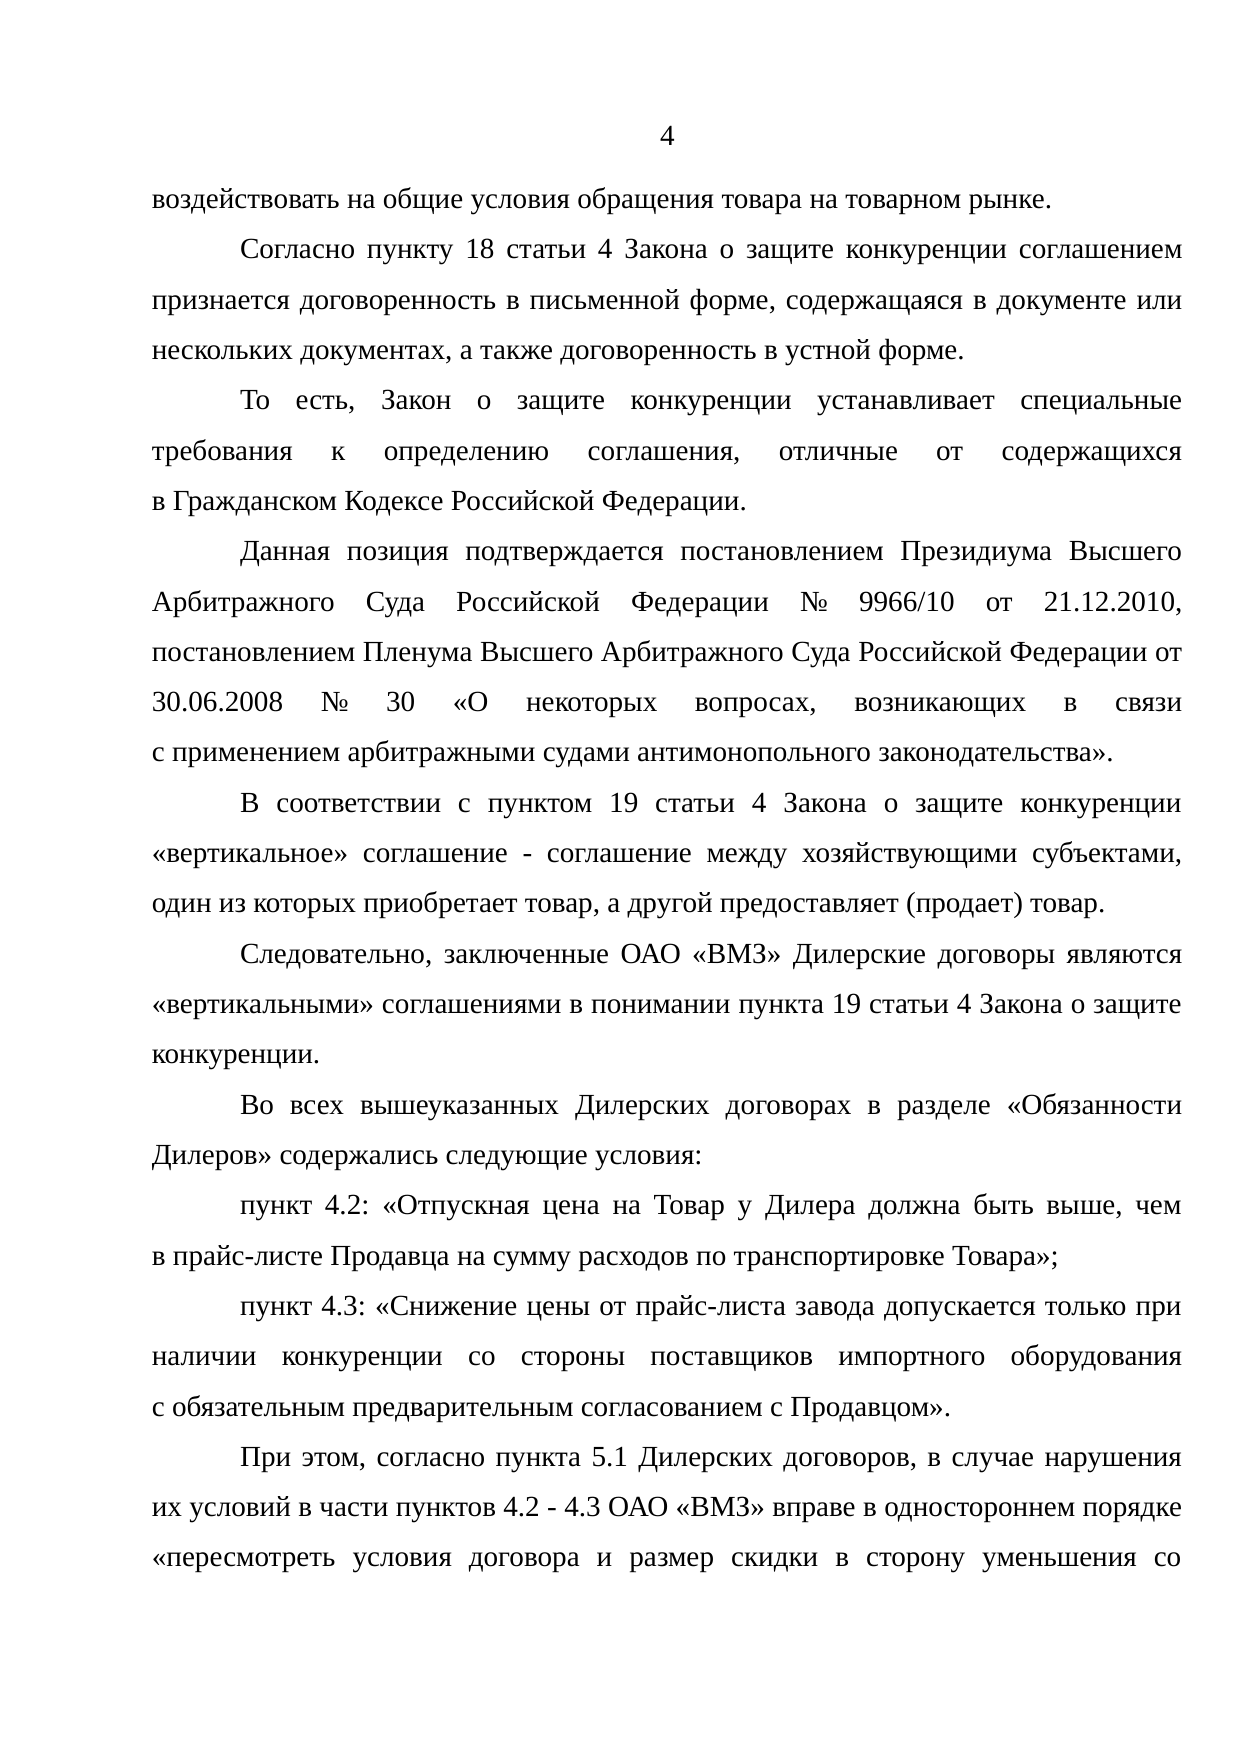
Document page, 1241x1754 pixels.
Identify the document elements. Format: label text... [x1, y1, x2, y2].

text пункт 4.2: «Отпускная цена на Товар у Дилера должна быть выше, чем в прайс-листе Продавца на сумму расходов по транспортировке Товара»; [152, 1187, 1183, 1271]
text При этом, согласно пункта 5.1 Дилерских договоров, в случае нарушения их условий в части пунктов 4.2 - 4.3 ОАО «ВМЗ» вправе в одностороннем порядке «пересмотреть условия договора и размер скидки в сторону уменьшения со [152, 1439, 1183, 1573]
text Согласно пункту 18 статьи 4 Закона о защите конкуренции соглашением признается договоренность в письменной форме, содержащаяся в документе или нескольких документах, а также договоренность в устной форме. [152, 231, 1183, 366]
text Следовательно, заключенные ОАО «ВМЗ» Дилерские договоры являются «вертикальными» соглашениями в понимании пункта 19 статьи 4 Закона о защите конкуренции. [152, 936, 1183, 1070]
text Во всех вышеуказанных Дилерских договорах в разделе «Обязанности Дилеров» содержались следующие условия: [152, 1087, 1183, 1171]
text То есть, Закон о защите конкуренции устанавливает специальные требования к определению соглашения, отличные от содержащихся в Гражданском Кодексе Российской Федерации. [152, 382, 1183, 517]
text В соответствии с пунктом 19 статьи 4 Закона о защите конкуренции «вертикальное» соглашение - соглашение между хозяйствующими субъектами, один из которых приобретает товар, а другой предоставляет (продает) товар. [152, 785, 1183, 919]
text Данная позиция подтверждается постановлением Президиума Высшего Арбитражного Суда Российской Федерации № 9966/10 от 21.12.2010, постановлением Пленума Высшего Арбитражного Суда Российской Федерации от 30.06.2008 № 30 «О некоторых вопросах, возникающих в связи с применением арбитражными судами антимонопольного законодательства». [152, 533, 1183, 768]
text воздействовать на общие условия обращения товара на товарном рынке. [152, 181, 1183, 215]
text пункт 4.3: «Снижение цены от прайс-листа завода допускается только при наличии конкуренции со стороны поставщиков импортного оборудования с обязательным предварительным согласованием с Продавцом». [152, 1288, 1183, 1422]
